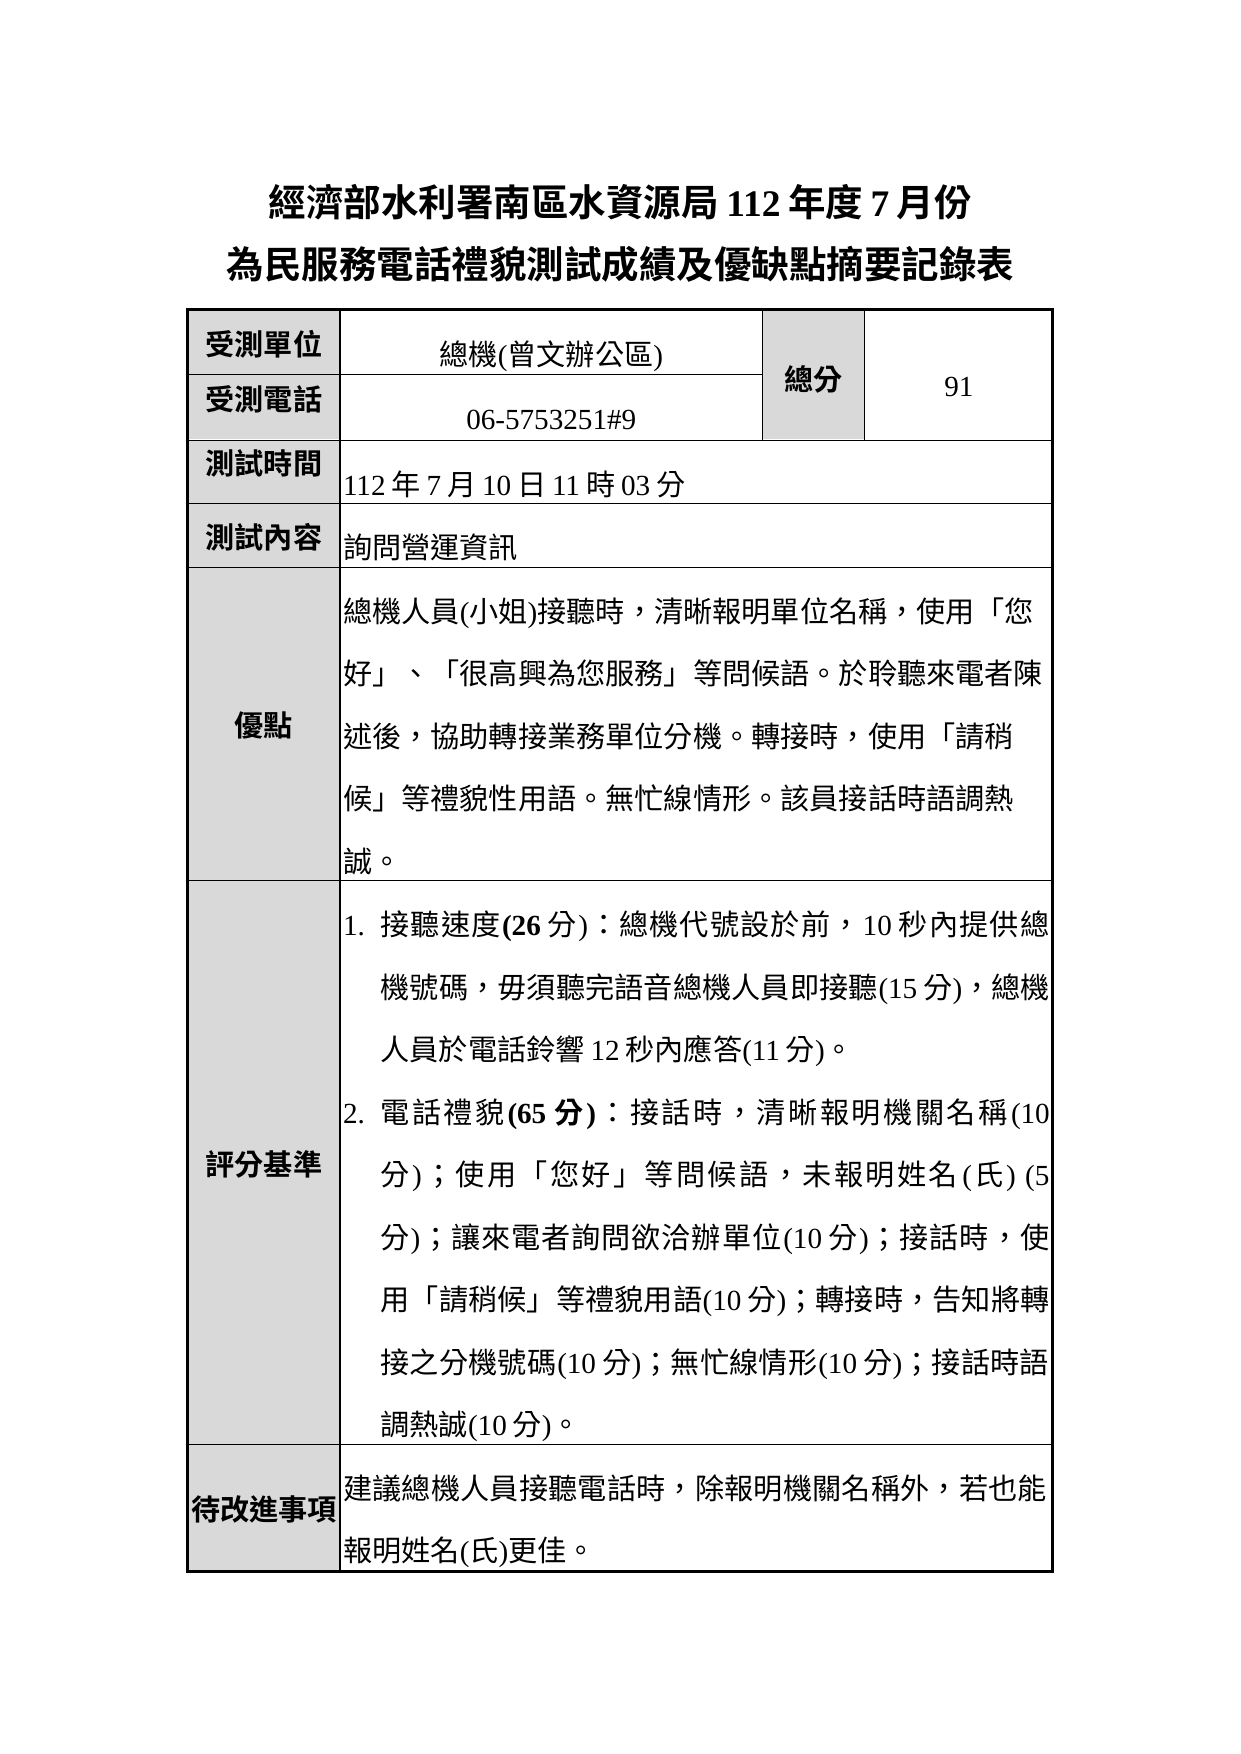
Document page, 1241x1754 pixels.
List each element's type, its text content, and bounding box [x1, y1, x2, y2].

table_cell 接聽速度(26分)：總機代號設於前，10秒內提供總機號碼，毋須聽完語音總機人員即接聽(15分)，總機人員於電話鈴響12秒內應答(11分)。 電話禮貌(65分)：接話時，清晰報明機關名稱(10分)；使用「您好」等問候語，未報明姓名(氏) (5分)；讓來電者詢問欲洽辦單位(10分)；接話時，使用「請稍候」等禮貌用語(10分)；轉接時，告知將轉接之分機號碼(10分)；無忙線情形(10分)；接話時語調熱誠(10分)。 [341, 881, 1051, 1444]
text 為民服務電話禮貌測試成績及優缺點摘要記錄表 [187, 221, 1053, 283]
table_header 91 [865, 311, 1051, 439]
table_cell 受測電話 [189, 375, 339, 439]
table_cell 優點 [189, 568, 339, 880]
text 經濟部水利署南區水資源局112年度7月份 [187, 158, 1053, 221]
table_header 總分 [763, 311, 864, 439]
table_cell 待改進事項 [189, 1445, 339, 1570]
table_cell 詢問營運資訊 [341, 504, 1051, 567]
table_cell 評分基準 [189, 881, 339, 1444]
table_cell 112年7月10日11時03分 [341, 441, 1051, 503]
table_header 受測單位 [189, 311, 339, 374]
table_cell 測試內容 [189, 504, 339, 567]
table_cell 測試時間 [189, 441, 339, 503]
table_cell 總機人員(小姐)接聽時，清晰報明單位名稱，使用「您好」、「很高興為您服務」等問候語。於聆聽來電者陳述後，協助轉接業務單位分機。轉接時，使用「請稍候」等禮貌性用語。無忙線情形。該員接話時語調熱誠。 [341, 568, 1051, 880]
table_header 總機(曾文辦公區) [341, 311, 762, 374]
table_cell 06-5753251#9 [341, 375, 762, 439]
table_cell 建議總機人員接聽電話時，除報明機關名稱外，若也能報明姓名(氏)更佳。 [341, 1445, 1051, 1570]
